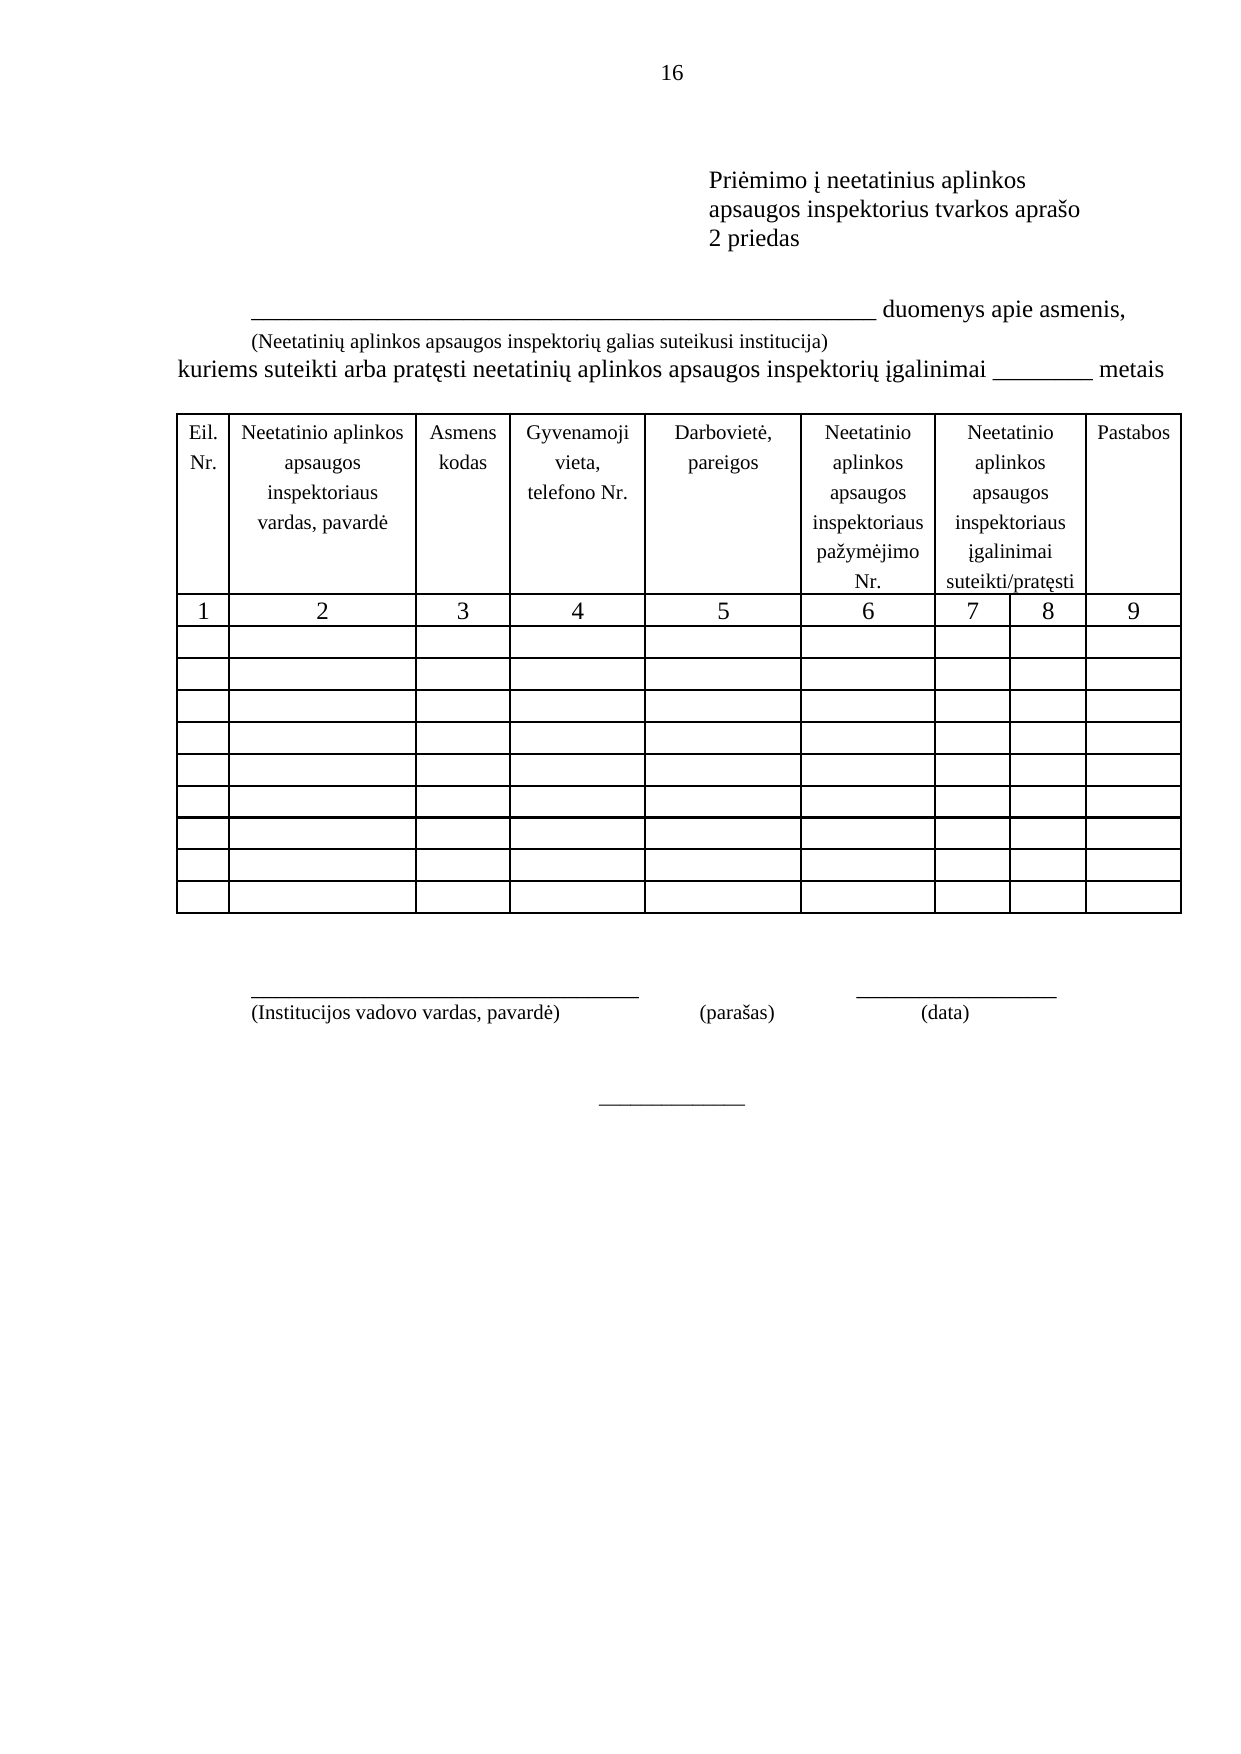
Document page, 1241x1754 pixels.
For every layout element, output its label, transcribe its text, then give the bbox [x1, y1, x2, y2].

table_cell [230, 755, 415, 784]
table_cell [417, 850, 509, 880]
table_cell 2 [230, 595, 415, 625]
text kuriems suteikti arba pratęsti neetatinių aplinkos apsaugos inspektorių įgalinimai ________ metais [177, 353, 1167, 383]
table_cell [802, 882, 934, 912]
table_cell 6 [802, 595, 934, 625]
table_cell [646, 627, 800, 657]
table_cell [802, 755, 934, 784]
table_cell [511, 819, 644, 848]
text Priėmimo į neetatinius aplinkos [177, 165, 1167, 194]
table_cell [1011, 755, 1085, 784]
table_cell [1087, 627, 1180, 657]
table_header Eil. Nr. [178, 415, 228, 593]
table_cell [802, 850, 934, 880]
table_cell 9 [1087, 595, 1180, 625]
table_cell 3 [417, 595, 509, 625]
table_cell 7 [936, 595, 1009, 625]
table_cell [230, 850, 415, 880]
table_cell [511, 691, 644, 721]
table_cell 1 [178, 595, 228, 625]
table_cell [936, 659, 1009, 689]
text ______________ [177, 1078, 1167, 1108]
text 2 priedas [177, 223, 1167, 251]
table_cell [511, 755, 644, 784]
table_cell [511, 659, 644, 689]
table_header Gyvenamoji vieta, telefono Nr. [511, 415, 644, 593]
table_cell [417, 882, 509, 912]
table_cell [936, 723, 1009, 753]
table_cell [178, 691, 228, 721]
table_cell [417, 755, 509, 784]
table_header Asmens kodas [417, 415, 509, 593]
text (Institucijos vadovo vardas, pavardė) (parašas) (data) [177, 1000, 1167, 1024]
table_cell [178, 755, 228, 784]
table_cell [1011, 659, 1085, 689]
table_cell [1011, 787, 1085, 816]
text (Neetatinių aplinkos apsaugos inspektorių galias suteikusi institucija) [177, 323, 1167, 353]
table_cell [417, 659, 509, 689]
table_cell [1011, 723, 1085, 753]
table_cell 8 [1011, 595, 1085, 625]
table_cell [936, 691, 1009, 721]
table_cell [802, 659, 934, 689]
table_cell [178, 819, 228, 848]
table_cell [178, 787, 228, 816]
text apsaugos inspektorius tvarkos aprašo [177, 194, 1167, 223]
table_cell [646, 723, 800, 753]
table_cell [417, 627, 509, 657]
table_cell [178, 882, 228, 912]
table_cell [936, 882, 1009, 912]
table_cell [230, 787, 415, 816]
table_cell [1011, 627, 1085, 657]
table_cell [511, 850, 644, 880]
table_cell [1087, 787, 1180, 816]
table_cell [936, 755, 1009, 784]
table_header Neetatinio aplinkos apsaugos inspektoriaus vardas, pavardė [230, 415, 415, 593]
table_cell [1011, 850, 1085, 880]
table_cell [178, 659, 228, 689]
table_cell [230, 627, 415, 657]
table_cell [646, 819, 800, 848]
table_cell [936, 850, 1009, 880]
table_cell [1087, 723, 1180, 753]
table_cell [230, 659, 415, 689]
table_header Darbovietė, pareigos [646, 415, 800, 593]
table_cell [802, 627, 934, 657]
table_cell [417, 787, 509, 816]
table_header Neetatinio aplinkos apsaugos inspektoriaus įgalinimai suteikti/pratęsti [936, 415, 1085, 593]
text __________________________________________________ duomenys apie asmenis, [177, 293, 1167, 323]
table_cell [511, 627, 644, 657]
table_cell 4 [511, 595, 644, 625]
table_cell [417, 819, 509, 848]
table_cell [417, 691, 509, 721]
table_cell [936, 819, 1009, 848]
table_cell [1087, 882, 1180, 912]
table_cell [511, 723, 644, 753]
table_cell [802, 691, 934, 721]
table_cell [1011, 819, 1085, 848]
table_header Neetatinio aplinkos apsaugos inspektoriaus pažymėjimo Nr. [802, 415, 934, 593]
table_cell [417, 723, 509, 753]
table_cell 5 [646, 595, 800, 625]
table_cell [802, 819, 934, 848]
table_cell [1087, 819, 1180, 848]
table_cell [511, 787, 644, 816]
table_cell [802, 787, 934, 816]
table_cell [511, 882, 644, 912]
table_cell [646, 755, 800, 784]
table_cell [1087, 691, 1180, 721]
table_header Pastabos [1087, 415, 1180, 593]
table_cell [646, 691, 800, 721]
table_cell [178, 723, 228, 753]
table_cell [178, 627, 228, 657]
table_cell [230, 882, 415, 912]
table_cell [1087, 659, 1180, 689]
table_cell [646, 882, 800, 912]
table_cell [178, 850, 228, 880]
table_cell [646, 659, 800, 689]
table_cell [230, 819, 415, 848]
table_cell [1087, 755, 1180, 784]
table_cell [1087, 850, 1180, 880]
table_cell [646, 787, 800, 816]
text _______________________________ ________________ [177, 972, 1167, 1000]
table_cell [1011, 691, 1085, 721]
table_cell [646, 850, 800, 880]
table_cell [1011, 882, 1085, 912]
table_cell [936, 787, 1009, 816]
table_cell [230, 723, 415, 753]
table_cell [230, 691, 415, 721]
table_cell [936, 627, 1009, 657]
table_cell [802, 723, 934, 753]
